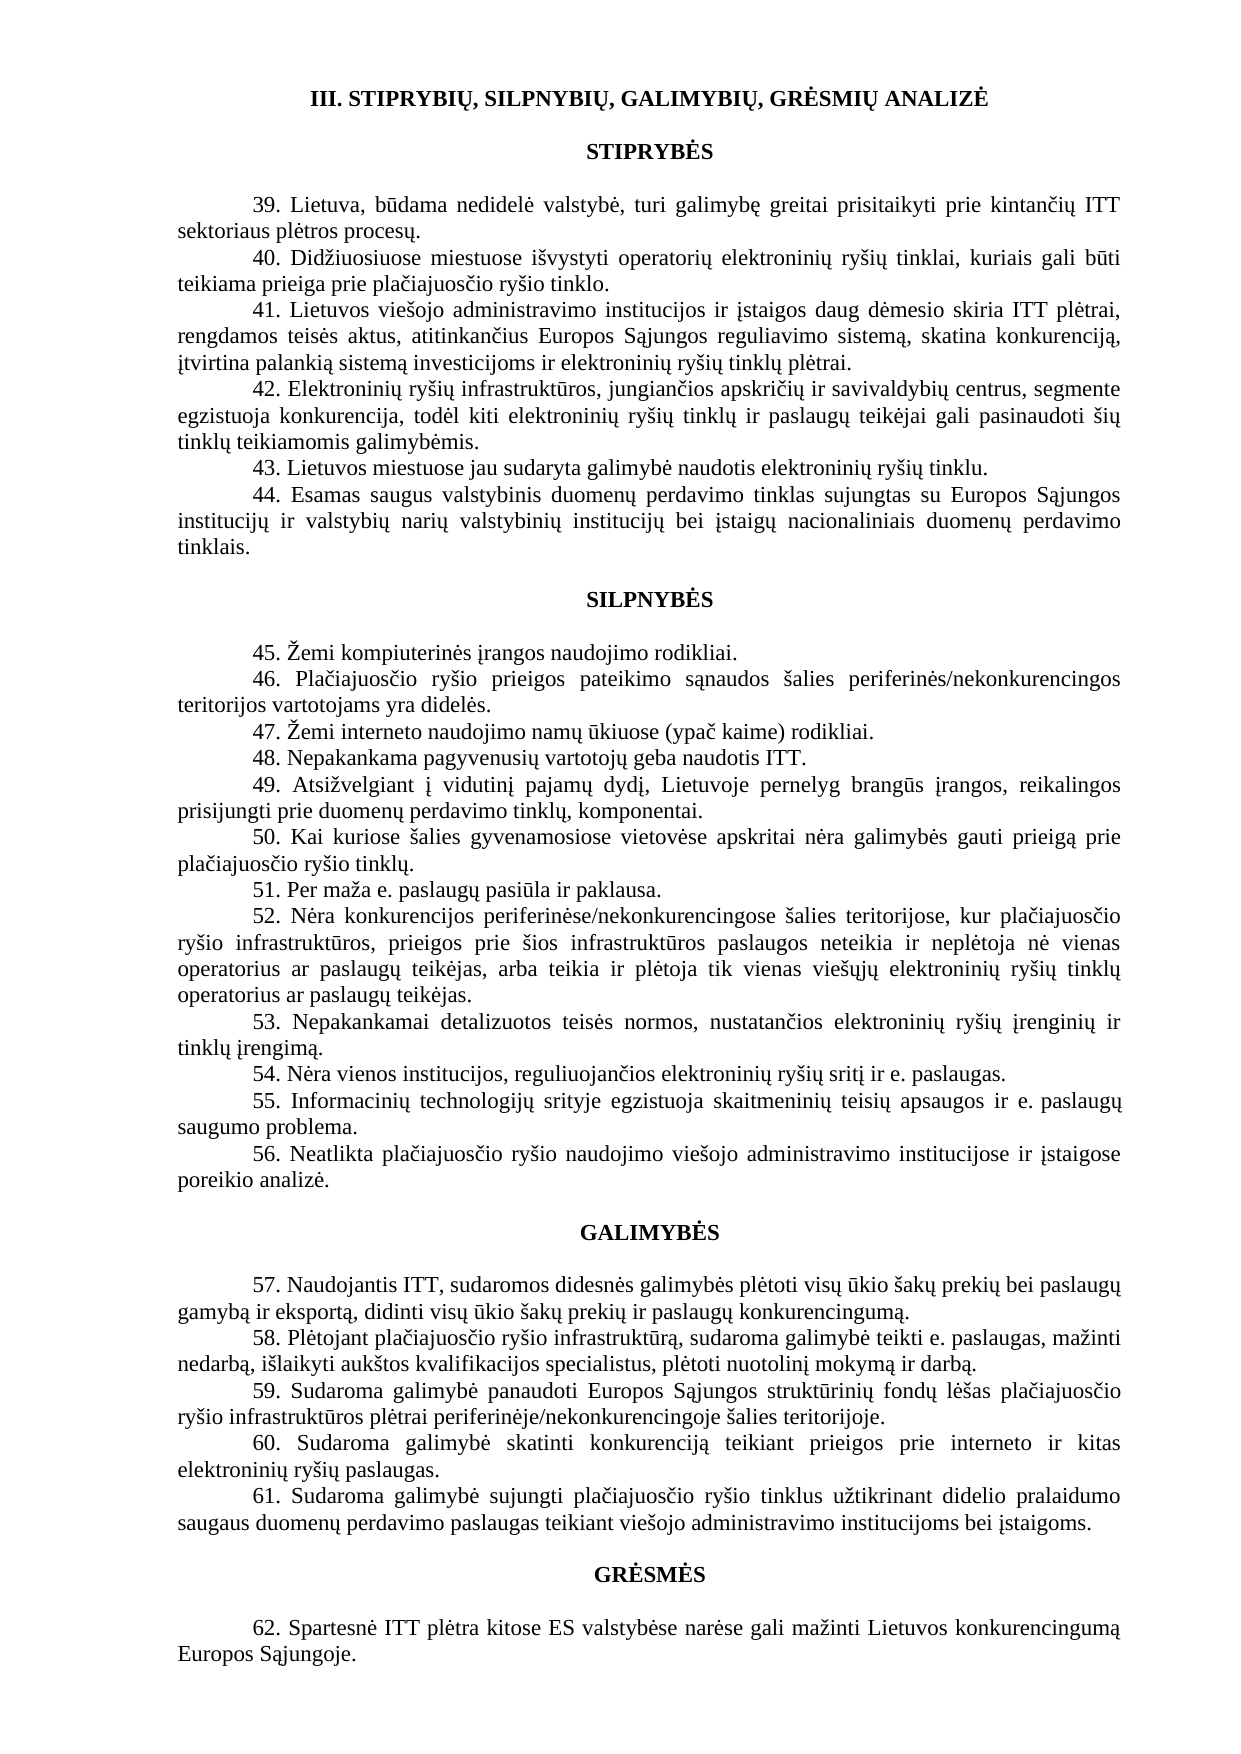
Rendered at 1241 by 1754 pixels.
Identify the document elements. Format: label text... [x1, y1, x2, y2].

text 60. Sudaroma galimybė skatinti konkurenciją teikiant prieigos prie interneto ir kitas elektroninių ryšių paslaugas. [177, 1429, 1122, 1482]
text 61. Sudaroma galimybė sujungti plačiajuosčio ryšio tinklus užtikrinant didelio pralaidumo saugaus duomenų perdavimo paslaugas teikiant viešojo administravimo institucijoms bei įstaigoms. [177, 1482, 1122, 1535]
text 43. Lietuvos miestuose jau sudaryta galimybė naudotis elektroninių ryšių tinklu. [177, 454, 1122, 481]
text 55. Informacinių technologijų srityje egzistuoja skaitmeninių teisių apsaugos ir e. paslaugų saugumo problema. [177, 1087, 1122, 1139]
text 59. Sudaroma galimybė panaudoti Europos Sąjungos struktūrinių fondų lėšas plačiajuosčio ryšio infrastruktūros plėtrai periferinėje/nekonkurencingoje šalies teritorijoje. [177, 1377, 1122, 1429]
text 47. Žemi interneto naudojimo namų ūkiuose (ypač kaime) rodikliai. [177, 718, 1122, 744]
text 52. Nėra konkurencijos periferinėse/nekonkurencingose šalies teritorijose, kur plačiajuosčio ryšio infrastruktūros, prieigos prie šios infrastruktūros paslaugos neteikia ir neplėtoja nė vienas operatorius ar paslaugų teikėjas, arba teikia ir plėtoja tik vienas viešųjų elektroninių ryšių tinklų operatorius ar paslaugų teikėjas. [177, 902, 1122, 1008]
text STIPRYBĖS [177, 138, 1122, 164]
text 58. Plėtojant plačiajuosčio ryšio infrastruktūrą, sudaroma galimybė teikti e. paslaugas, mažinti nedarbą, išlaikyti aukštos kvalifikacijos specialistus, plėtoti nuotolinį mokymą ir darbą. [177, 1324, 1122, 1377]
text 42. Elektroninių ryšių infrastruktūros, jungiančios apskričių ir savivaldybių centrus, segmente egzistuoja konkurencija, todėl kiti elektroninių ryšių tinklų ir paslaugų teikėjai gali pasinaudoti šių tinklų teikiamomis galimybėmis. [177, 375, 1122, 454]
text 54. Nėra vienos institucijos, reguliuojančios elektroninių ryšių sritį ir e. paslaugas. [177, 1061, 1122, 1087]
text GRĖSMĖS [177, 1561, 1122, 1588]
text 44. Esamas saugus valstybinis duomenų perdavimo tinklas sujungtas su Europos Sąjungos institucijų ir valstybių narių valstybinių institucijų bei įstaigų nacionaliniais duomenų perdavimo tinklais. [177, 481, 1122, 560]
text 50. Kai kuriose šalies gyvenamosiose vietovėse apskritai nėra galimybės gauti prieigą prie plačiajuosčio ryšio tinklų. [177, 823, 1122, 876]
text 40. Didžiuosiuose miestuose išvystyti operatorių elektroninių ryšių tinklai, kuriais gali būti teikiama prieiga prie plačiajuosčio ryšio tinklo. [177, 243, 1122, 296]
text 41. Lietuvos viešojo administravimo institucijos ir įstaigos daug dėmesio skiria ITT plėtrai, rengdamos teisės aktus, atitinkančius Europos Sąjungos reguliavimo sistemą, skatina konkurenciją, įtvirtina palankią sistemą investicijoms ir elektroninių ryšių tinklų plėtrai. [177, 296, 1122, 375]
text 46. Plačiajuosčio ryšio prieigos pateikimo sąnaudos šalies periferinės/nekonkurencingos teritorijos vartotojams yra didelės. [177, 665, 1122, 718]
text SILPNYBĖS [177, 586, 1122, 612]
text 56. Neatlikta plačiajuosčio ryšio naudojimo viešojo administravimo institucijose ir įstaigose poreikio analizė. [177, 1139, 1122, 1192]
text 45. Žemi kompiuterinės įrangos naudojimo rodikliai. [177, 639, 1122, 665]
text 39. Lietuva, būdama nedidelė valstybė, turi galimybę greitai prisitaikyti prie kintančių ITT sektoriaus plėtros procesų. [177, 191, 1122, 243]
text 57. Naudojantis ITT, sudaromos didesnės galimybės plėtoti visų ūkio šakų prekių bei paslaugų gamybą ir eksportą, didinti visų ūkio šakų prekių ir paslaugų konkurencingumą. [177, 1271, 1122, 1324]
text 62. Spartesnė ITT plėtra kitose ES valstybėse narėse gali mažinti Lietuvos konkurencingumą Europos Sąjungoje. [177, 1614, 1122, 1667]
text 48. Nepakankama pagyvenusių vartotojų geba naudotis ITT. [177, 744, 1122, 771]
text III. STIPRYBIŲ, SILPNYBIŲ, GALIMYBIŲ, GRĖSMIŲ ANALIZĖ [177, 85, 1122, 112]
text GALIMYBĖS [177, 1219, 1122, 1245]
text 49. Atsižvelgiant į vidutinį pajamų dydį, Lietuvoje pernelyg brangūs įrangos, reikalingos prisijungti prie duomenų perdavimo tinklų, komponentai. [177, 771, 1122, 823]
text 51. Per maža e. paslaugų pasiūla ir paklausa. [177, 876, 1122, 902]
text 53. Nepakankamai detalizuotos teisės normos, nustatančios elektroninių ryšių įrenginių ir tinklų įrengimą. [177, 1008, 1122, 1061]
